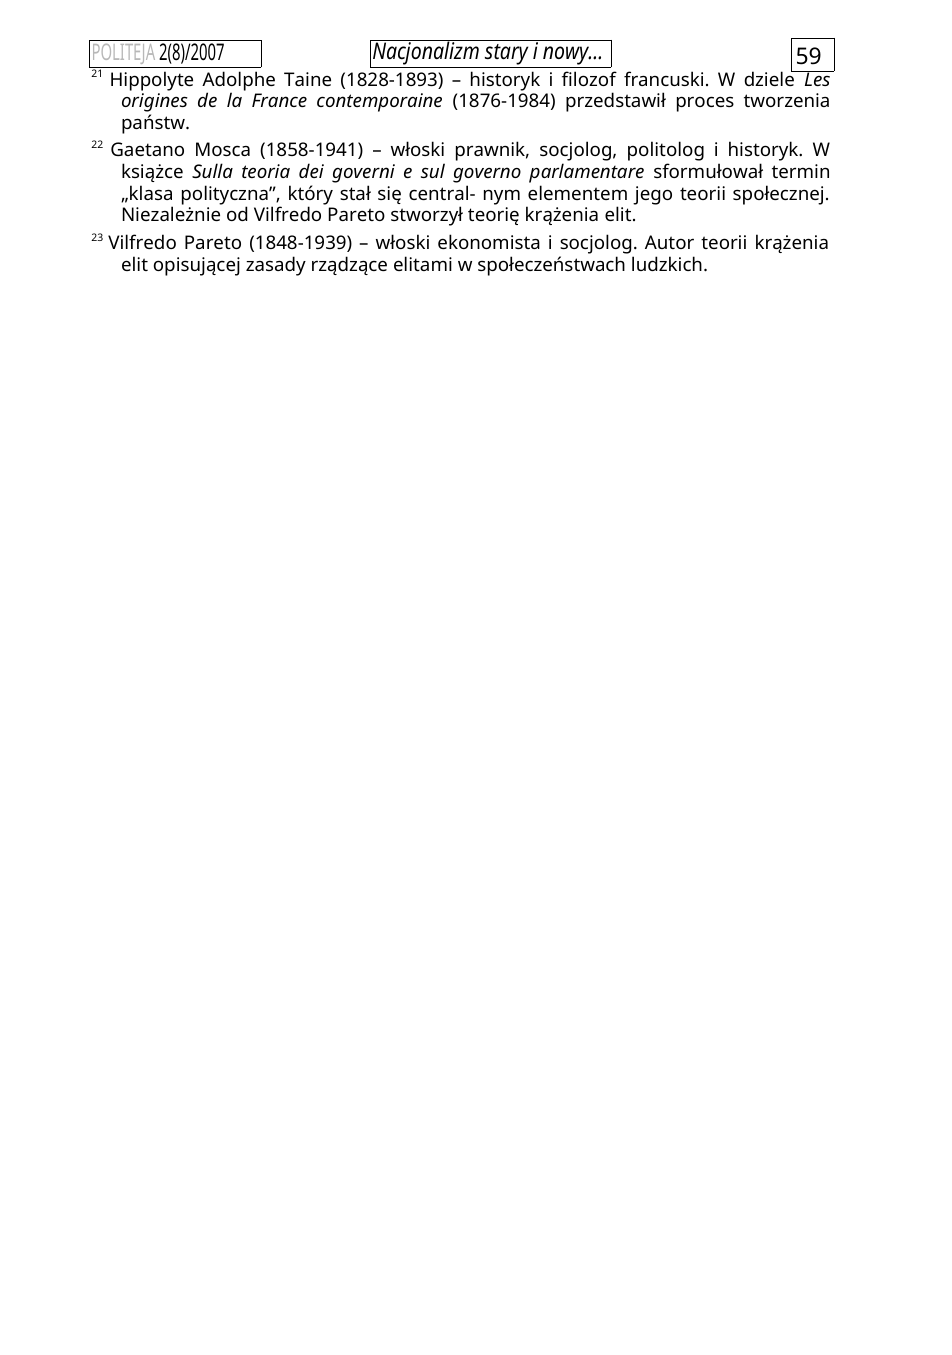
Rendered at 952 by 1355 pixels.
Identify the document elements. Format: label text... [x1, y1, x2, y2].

text 21 Hippolyte Adolphe Taine (1828-1893) – historyk i filozof francuski. W dziele Les origines de la France contemporaine (1876-1984) przedstawił proces tworzenia państw. [91, 69, 830, 134]
text 22 Gaetano Mosca (1858-1941) – włoski prawnik, socjolog, politolog i historyk. W książce Sulla teoria dei governi e sul governo parlamentare sformułował termin „klasa polityczna”, który stał się central- nym elementem jego teorii społecznej. Niezależnie od Vilfredo Pareto stworzył teorię krążenia elit. [91, 139, 830, 226]
text 23 Vilfredo Pareto (1848-1939) – włoski ekonomista i socjolog. Autor teorii krążenia elit opisującej zasady rządzące elitami w społeczeństwach ludzkich. [91, 232, 830, 275]
